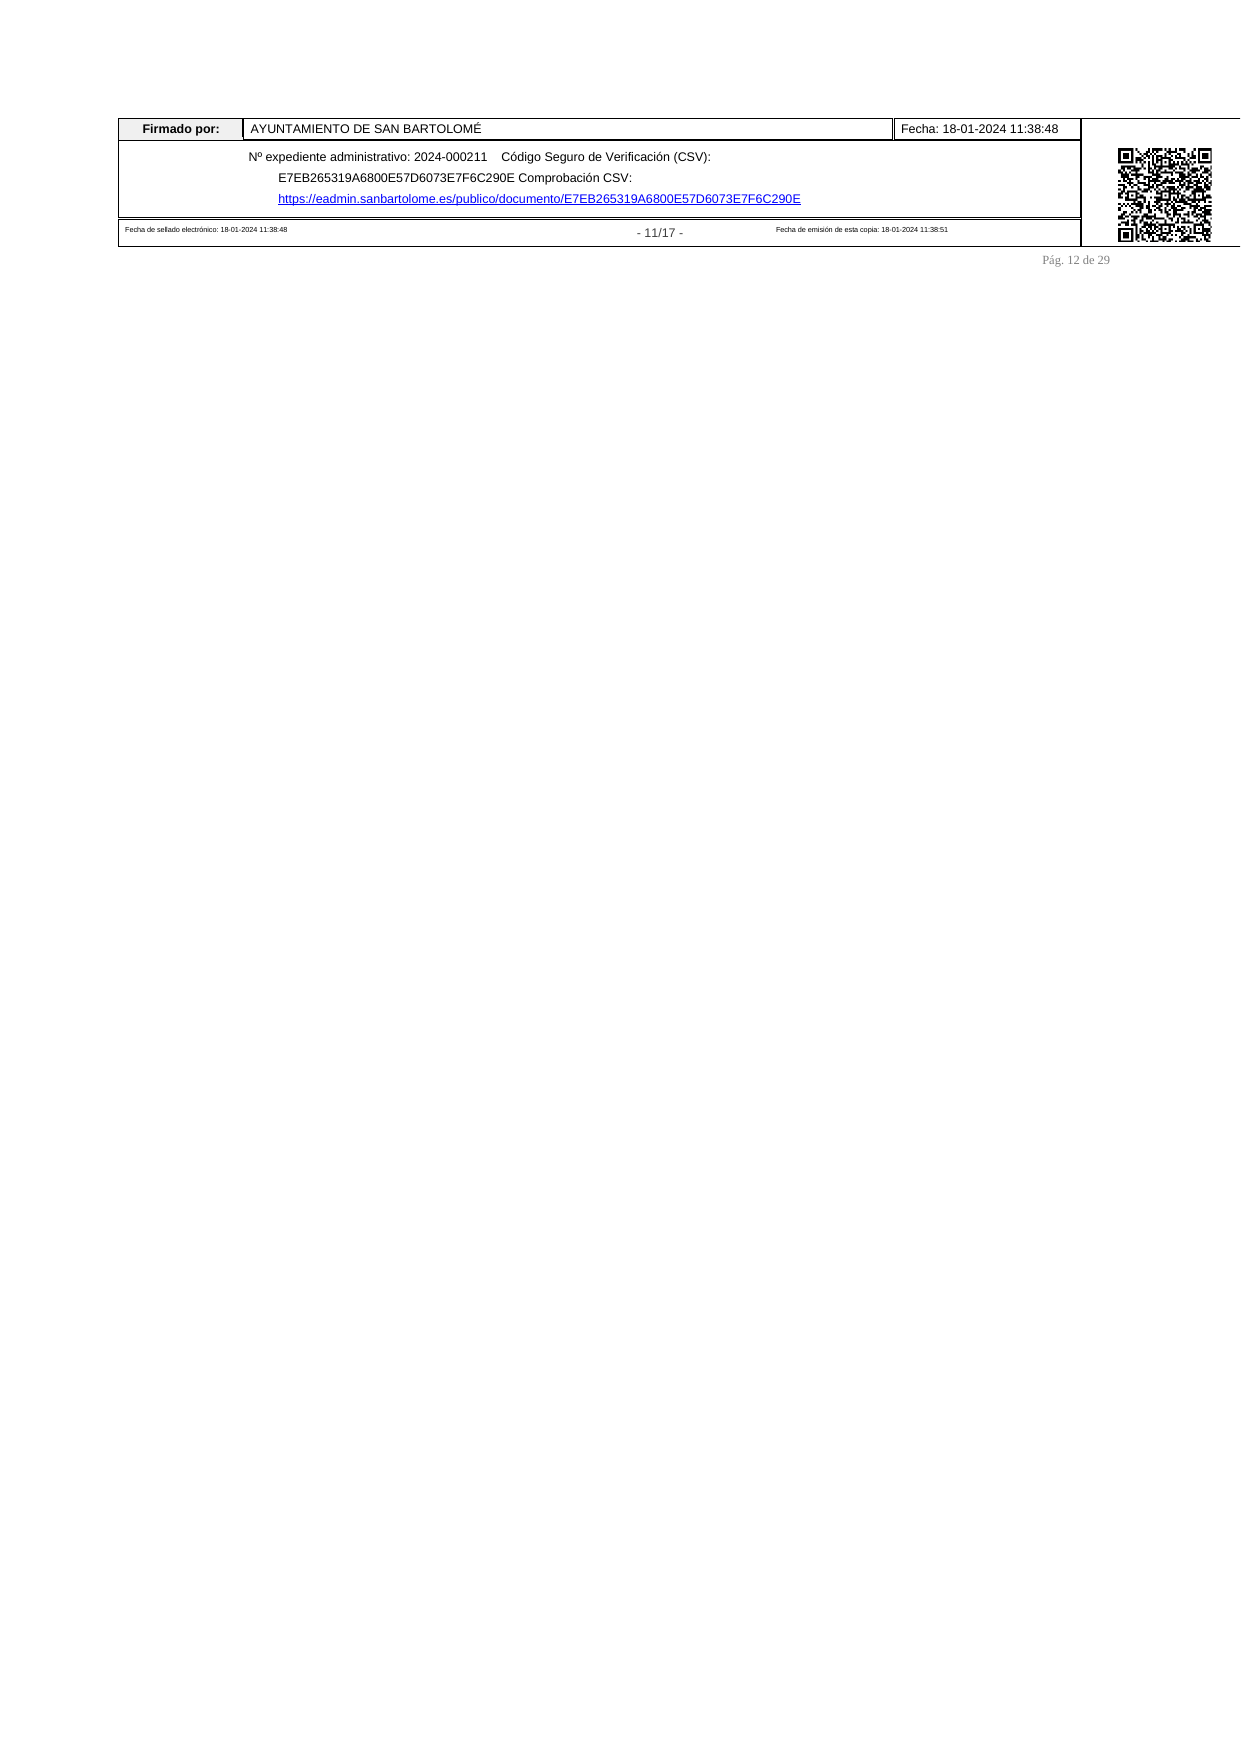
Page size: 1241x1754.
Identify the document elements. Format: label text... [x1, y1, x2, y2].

table_header Firmado por: [119, 119, 242, 137]
text Pág. 12 de 29 [118, 253, 1110, 267]
table_cell Nº expediente administrativo: 2024-000211 Código Seguro de Verificación (CSV): E7EB265319A6800E57D6073E7F6C290E Comprobación CSV: https://eadmin.sanbartolome.es/publico/documento/E7EB265319A6800E57D6073E7F6C290E [119, 141, 1080, 217]
table_header [1082, 119, 1240, 246]
table_cell Fecha de sellado electrónico: 18-01-2024 11:38:48 - 11/17 - Fecha de emisión de esta copia: 18-01-2024 11:38:51 [119, 220, 1080, 246]
table_header Fecha: 18-01-2024 11:38:48 [895, 119, 1080, 139]
table_header AYUNTAMIENTO DE SAN BARTOLOMÉ [244, 119, 892, 139]
